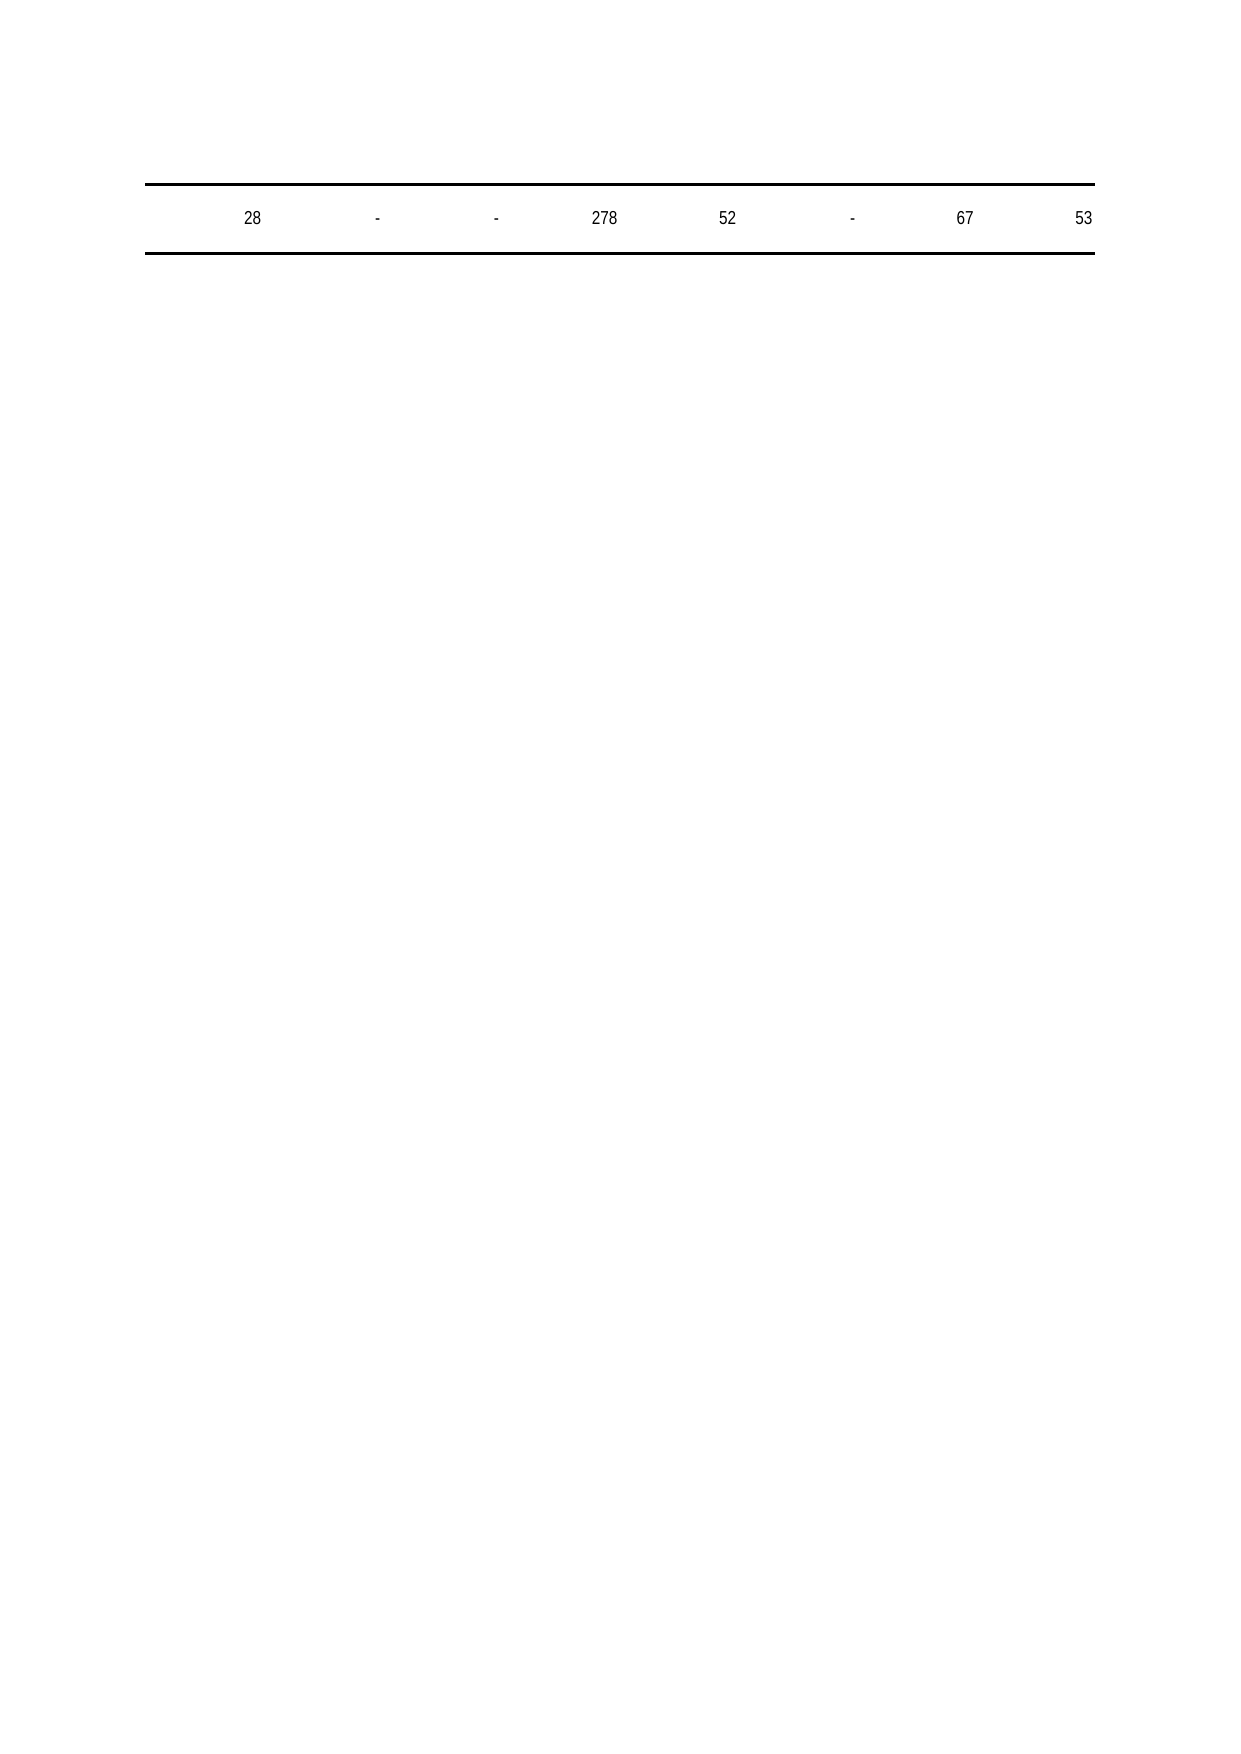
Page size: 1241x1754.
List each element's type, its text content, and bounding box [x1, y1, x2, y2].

table_cell - [264, 186, 383, 252]
table_cell 53 [976, 186, 1095, 252]
table_cell 67 [858, 186, 976, 252]
table_cell 52 [620, 186, 739, 252]
table_cell - [739, 186, 858, 252]
table_cell 278 [501, 186, 620, 252]
table_cell 28 [145, 186, 264, 252]
table_cell - [383, 186, 501, 252]
